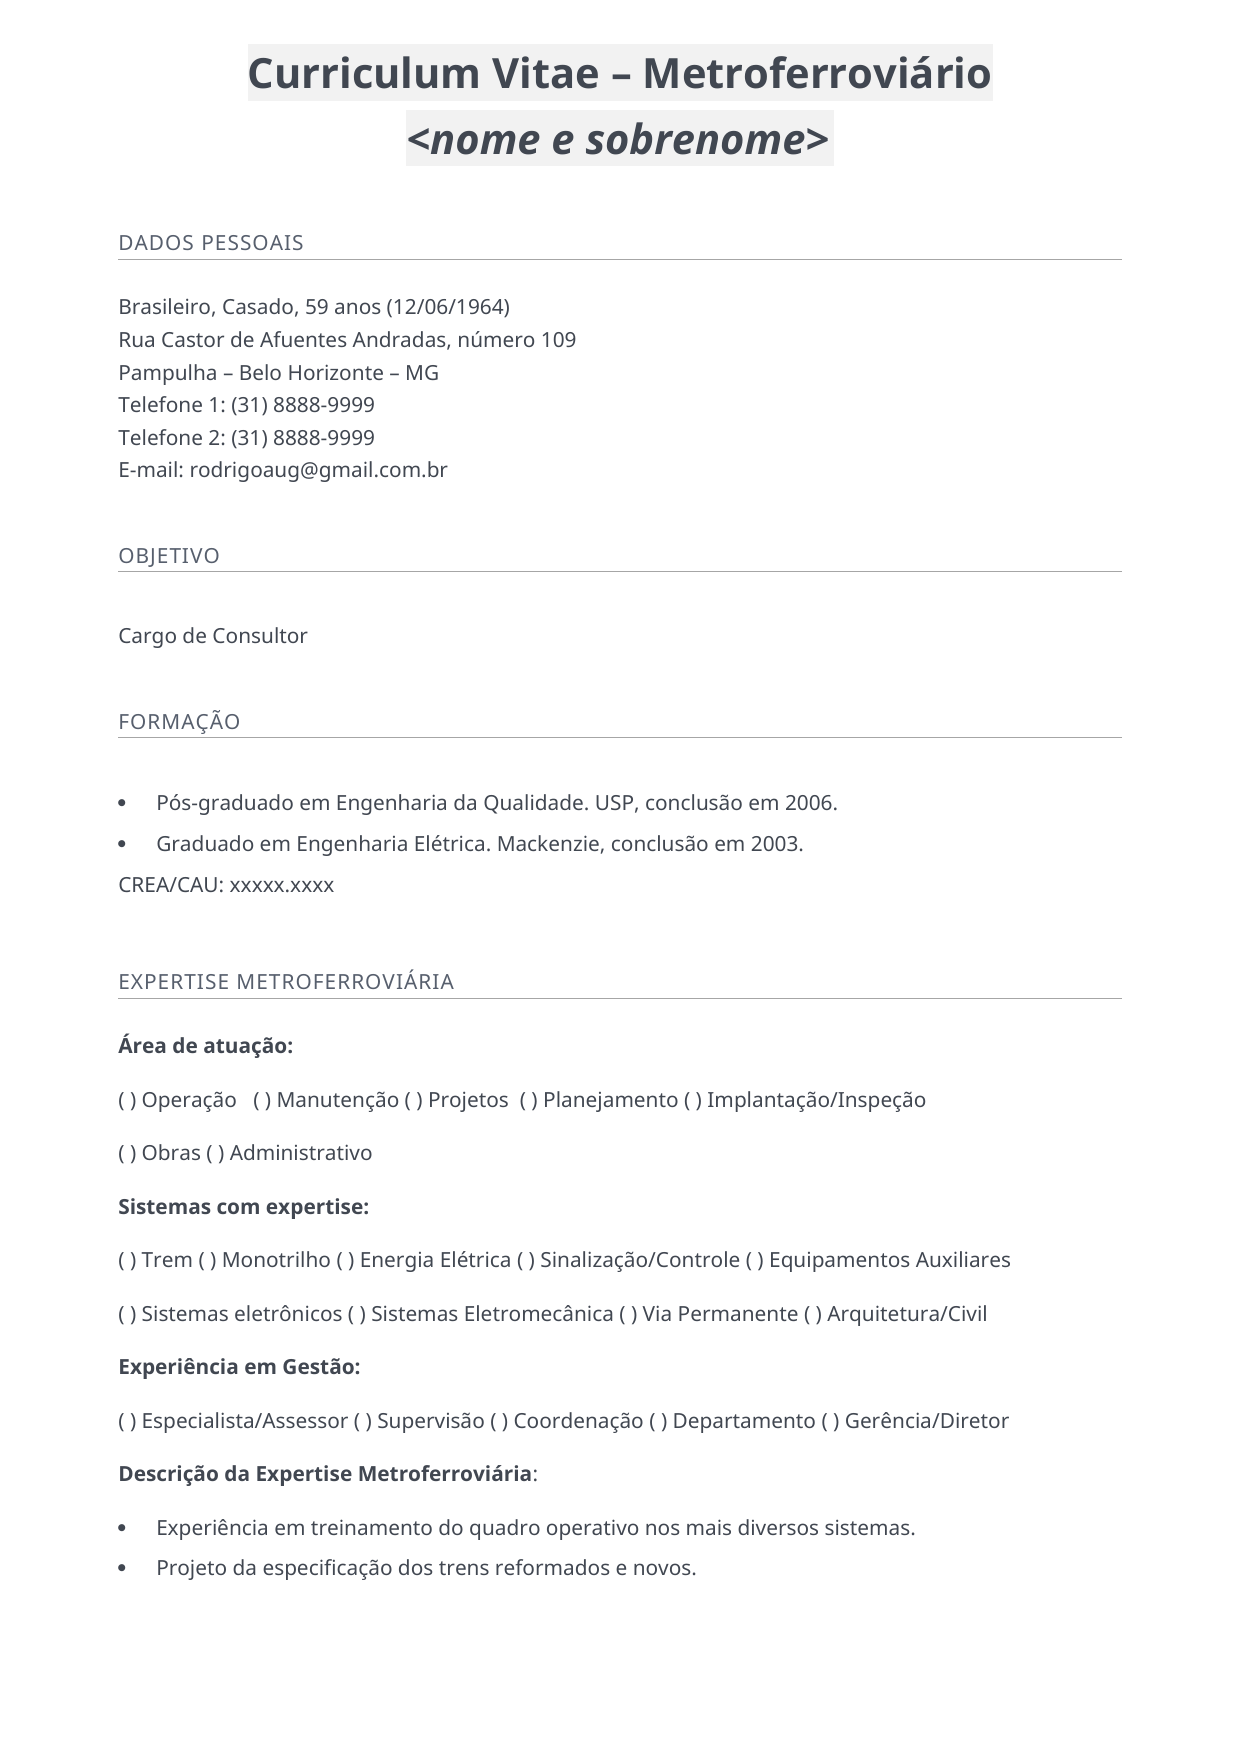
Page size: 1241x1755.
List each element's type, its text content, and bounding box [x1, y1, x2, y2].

list Experiência em treinamento do quadro operativo nos mais diversos sistemas. [118, 1513, 1122, 1541]
text ( ) Obras ( ) Administrativo [118, 1138, 1122, 1167]
text objetivo [118, 541, 1122, 571]
text Sistemas com expertise: [118, 1192, 1122, 1220]
text ( ) Especialista/Assessor ( ) Supervisão ( ) Coordenação ( ) Departamento ( ) Gerência/Diretor [118, 1406, 1122, 1434]
text DADOS PESSOAIS [118, 228, 1122, 259]
text Cargo de Consultor [118, 622, 1122, 650]
text ( ) Operação ( ) Manutenção ( ) Projetos ( ) Planejamento ( ) Implantação/Inspeção [118, 1085, 1122, 1113]
text Telefone 2: (31) 8888-9999 [118, 423, 1122, 451]
text Brasileiro, Casado, 59 anos (12/06/1964) Rua Castor de Afuentes Andradas, número 109 Pampulha – Belo Horizonte – MG Telefone 1: (31) 8888-9999 [118, 292, 1122, 419]
text ( ) Sistemas eletrônicos ( ) Sistemas Eletromecânica ( ) Via Permanente ( ) Arquitetura/Civil [118, 1299, 1122, 1327]
text ( ) Trem ( ) Monotrilho ( ) Energia Elétrica ( ) Sinalização/Controle ( ) Equipamentos Auxiliares [118, 1245, 1122, 1274]
text E-mail: rodrigoaug@gmail.com.br [118, 456, 1122, 512]
text Experiência em Gestão: [118, 1352, 1122, 1381]
text Descrição da Expertise Metroferroviária: [118, 1459, 1122, 1488]
list Pós-graduado em Engenharia da Qualidade. USP, conclusão em 2006. [118, 788, 1122, 816]
text FORMAÇÃO [118, 707, 1122, 737]
text Área de atuação: [118, 1032, 1122, 1060]
text CREA/CAU: xxxxx.xxxx [118, 870, 1122, 898]
list Graduado em Engenharia Elétrica. Mackenzie, conclusão em 2003. [118, 829, 1122, 857]
list Projeto da especificação dos trens reformados e novos. [118, 1553, 1122, 1582]
text Expertise metroFerroviária [118, 967, 1122, 998]
